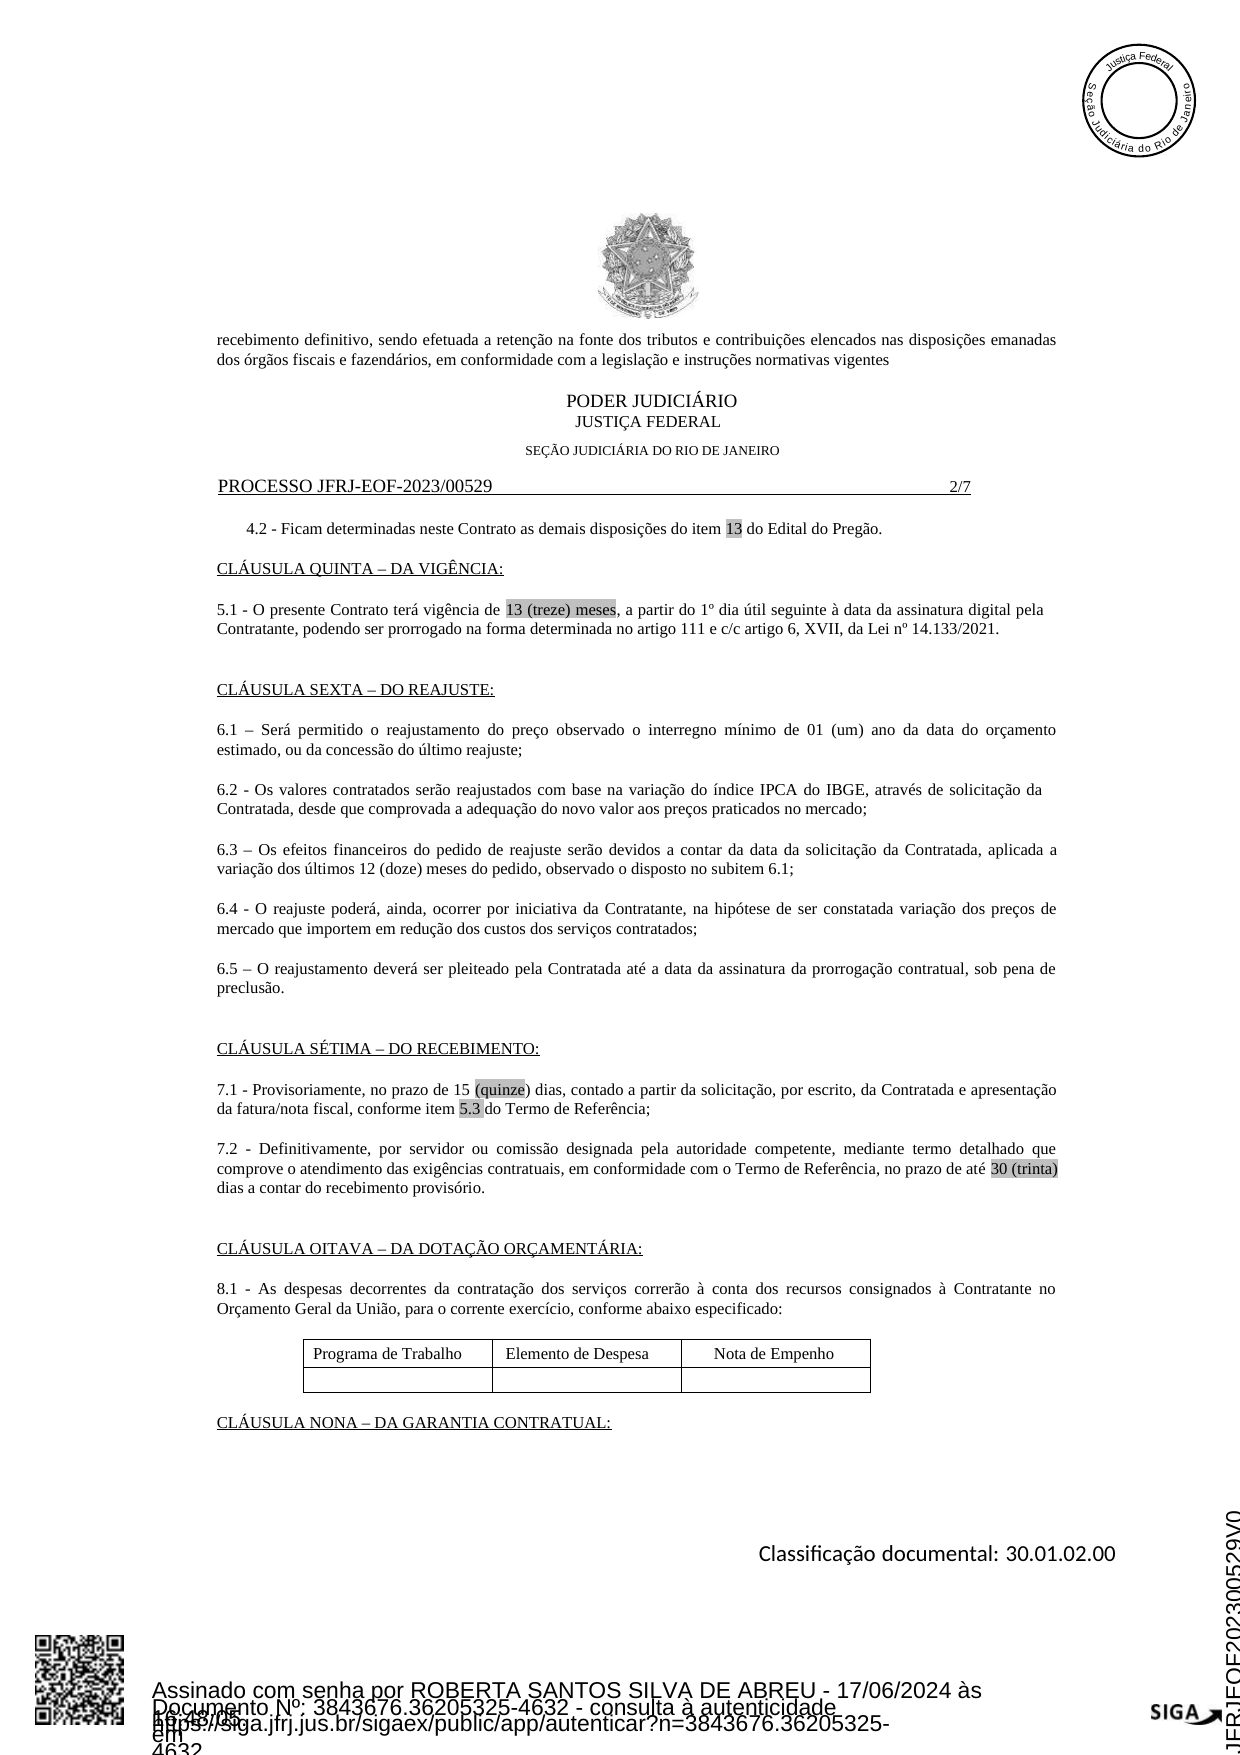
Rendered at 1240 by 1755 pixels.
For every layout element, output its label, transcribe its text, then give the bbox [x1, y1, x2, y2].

text 8.1 - As despesas decorrentes da contratação dos serviços correrão à conta dos recursos consignados à Contratante no Orçamento Geral da União, para o corrente exercício, conforme abaixo especificado: [217, 1279, 1058, 1318]
text 7.1 - Provisoriamente, no prazo de 15 (quinze) dias, contado a partir da solicitação, por escrito, da Contratada e apresentação da fatura/nota fiscal, conforme item 5.3 do Termo de Referência; [217, 1079, 1058, 1118]
text 6.2 - Os valores contratados serão reajustados com base na variação do índice IPCA do IBGE, através de solicitação da Contratada, desde que comprovada a adequação do novo valor aos preços praticados no mercado; [217, 779, 1044, 818]
text 6.5 – O reajustamento deverá ser pleiteado pela Contratada até a data da assinatura da prorrogação contratual, sob pena de preclusão. [217, 959, 1058, 997]
text JUSTIÇA FEDERAL [336, 412, 964, 431]
text 5.1 - O presente Contrato terá vigência de 13 (treze) meses, a partir do 1º dia útil seguinte à data da assinatura digital pela Contratante, podendo ser prorrogado na forma determinada no artigo 111 e c/c artigo 6, XVII, da Lei nº 14.133/2021. [217, 599, 1044, 638]
text CLÁUSULA QUINTA – DA VIGÊNCIA: [217, 559, 1117, 578]
text CLÁUSULA SÉTIMA – DO RECEBIMENTO: [217, 1039, 1117, 1058]
text 6.3 – Os efeitos financeiros do pedido de reajuste serão devidos a contar da data da solicitação da Contratada, aplicada a variação dos últimos 12 (doze) meses do pedido, observado o disposto no subitem 6.1; [217, 839, 1058, 878]
table_cell [493, 1368, 681, 1392]
text CLÁUSULA NONA – DA GARANTIA CONTRATUAL: [217, 1412, 1117, 1432]
text 6.1 – Será permitido o reajustamento do preço observado o interregno mínimo de 01 (um) ano da data do orçamento estimado, ou da concessão do último reajuste; [217, 720, 1058, 758]
text CLÁUSULA SEXTA – DO REAJUSTE: [217, 679, 1117, 698]
table_header Nota de Empenho [682, 1340, 870, 1367]
text PODER JUDICIÁRIO [287, 389, 1021, 411]
text SEÇÃO JUDICIÁRIA DO RIO DE JANEIRO [217, 438, 1117, 460]
text CLÁUSULA OITAVA – DA DOTAÇÃO ORÇAMENTÁRIA: [217, 1238, 1117, 1258]
table_header Programa de Trabalho [304, 1340, 492, 1367]
subtitle PROCESSO JFRJ-EOF-2023/00529 2/7 [218, 475, 1073, 497]
text recebimento definitivo, sendo efetuada a retenção na fonte dos tributos e contribuições elencados nas disposições emanadas dos órgãos fiscais e fazendários, em conformidade com a legislação e instruções normativas vigentes [217, 330, 1058, 368]
text 4.2 - Ficam determinadas neste Contrato as demais disposições do item 13 do Edital do Pregão. [242, 518, 1058, 538]
text 7.2 - Definitivamente, por servidor ou comissão designada pela autoridade competente, mediante termo detalhado que comprove o atendimento das exigências contratuais, em conformidade com o Termo de Referência, no prazo de até 30 (trinta) dias a contar do recebimento provisório. [217, 1139, 1058, 1197]
table_cell [304, 1368, 492, 1392]
table_cell [682, 1368, 870, 1392]
text 6.4 - O reajuste poderá, ainda, ocorrer por iniciativa da Contratante, na hipótese de ser constatada variação dos preços de mercado que importem em redução dos custos dos serviços contratados; [217, 899, 1058, 938]
table_header Elemento de Despesa [493, 1340, 681, 1367]
